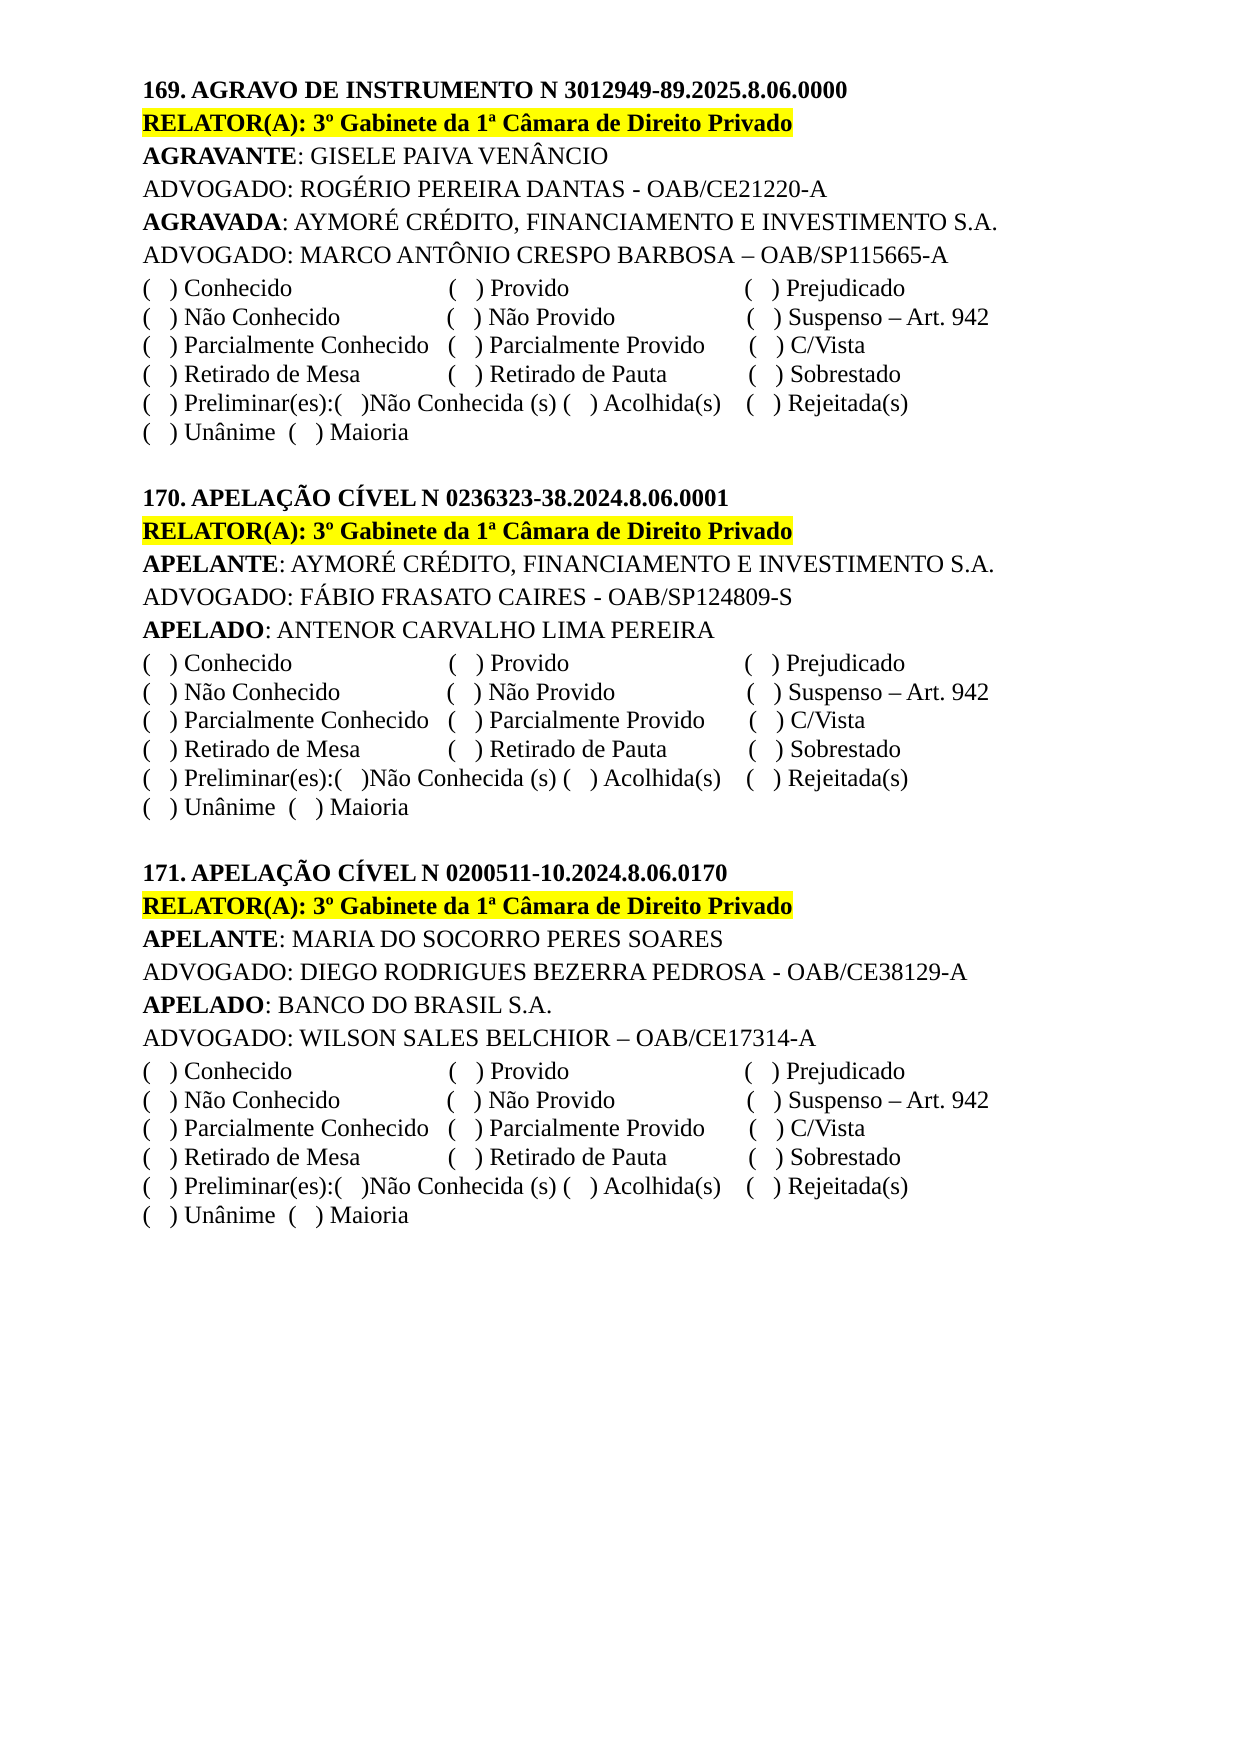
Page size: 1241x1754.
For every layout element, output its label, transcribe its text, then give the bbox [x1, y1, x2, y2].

text ( ) Unânime ( ) Maioria 171. APELAÇÃO CÍVEL N 0200511-10.2024.8.06.0170 RELATOR(A): 3º Gabinete da 1ª Câmara de Direito Privado APELANTE: MARIA DO SOCORRO PERES SOARES ADVOGADO: DIEGO RODRIGUES BEZERRA PEDROSA - OAB/CE38129-A APELADO: BANCO DO BRASIL S.A. ADVOGADO: WILSON SALES BELCHIOR – OAB/CE17314-A [142, 792, 1141, 1052]
text ( ) Preliminar(es):( )Não Conhecida (s) ( ) Acolhida(s) ( ) Rejeitada(s) [142, 1171, 1158, 1200]
text ( ) Conhecido ( ) Provido ( ) Prejudicado [142, 273, 1141, 302]
text ( ) Não Conhecido ( ) Não Provido ( ) Suspenso – Art. 942 [142, 677, 1158, 706]
text ( ) Conhecido ( ) Provido ( ) Prejudicado [142, 648, 1141, 677]
text ( ) Retirado de Mesa ( ) Retirado de Pauta ( ) Sobrestado [142, 1142, 1158, 1171]
text ( ) Preliminar(es):( )Não Conhecida (s) ( ) Acolhida(s) ( ) Rejeitada(s) [142, 388, 1158, 417]
text ( ) Conhecido ( ) Provido ( ) Prejudicado [142, 1056, 1141, 1085]
text ( ) Não Conhecido ( ) Não Provido ( ) Suspenso – Art. 942 [142, 302, 1158, 331]
text ( ) Não Conhecido ( ) Não Provido ( ) Suspenso – Art. 942 [142, 1085, 1158, 1113]
text ( ) Parcialmente Conhecido ( ) Parcialmente Provido ( ) C/Vista [142, 1113, 1158, 1142]
text 169. AGRAVO DE INSTRUMENTO N 3012949-89.2025.8.06.0000 RELATOR(A): 3º Gabinete da 1ª Câmara de Direito Privado AGRAVANTE: GISELE PAIVA VENÂNCIO ADVOGADO: ROGÉRIO PEREIRA DANTAS - OAB/CE21220-A AGRAVADA: AYMORÉ CRÉDITO, FINANCIAMENTO E INVESTIMENTO S.A. ADVOGADO: MARCO ANTÔNIO CRESPO BARBOSA – OAB/SP115665-A [142, 75, 1141, 269]
text ( ) Parcialmente Conhecido ( ) Parcialmente Provido ( ) C/Vista [142, 706, 1158, 734]
text ( ) Preliminar(es):( )Não Conhecida (s) ( ) Acolhida(s) ( ) Rejeitada(s) [142, 763, 1158, 792]
text ( ) Unânime ( ) Maioria [142, 1200, 1141, 1261]
text ( ) Retirado de Mesa ( ) Retirado de Pauta ( ) Sobrestado [142, 734, 1158, 763]
text ( ) Parcialmente Conhecido ( ) Parcialmente Provido ( ) C/Vista [142, 331, 1158, 359]
text ( ) Retirado de Mesa ( ) Retirado de Pauta ( ) Sobrestado [142, 359, 1158, 388]
text ( ) Unânime ( ) Maioria 170. APELAÇÃO CÍVEL N 0236323-38.2024.8.06.0001 RELATOR(A): 3º Gabinete da 1ª Câmara de Direito Privado APELANTE: AYMORÉ CRÉDITO, FINANCIAMENTO E INVESTIMENTO S.A. ADVOGADO: FÁBIO FRASATO CAIRES - OAB/SP124809-S APELADO: ANTENOR CARVALHO LIMA PEREIRA [142, 417, 1141, 644]
